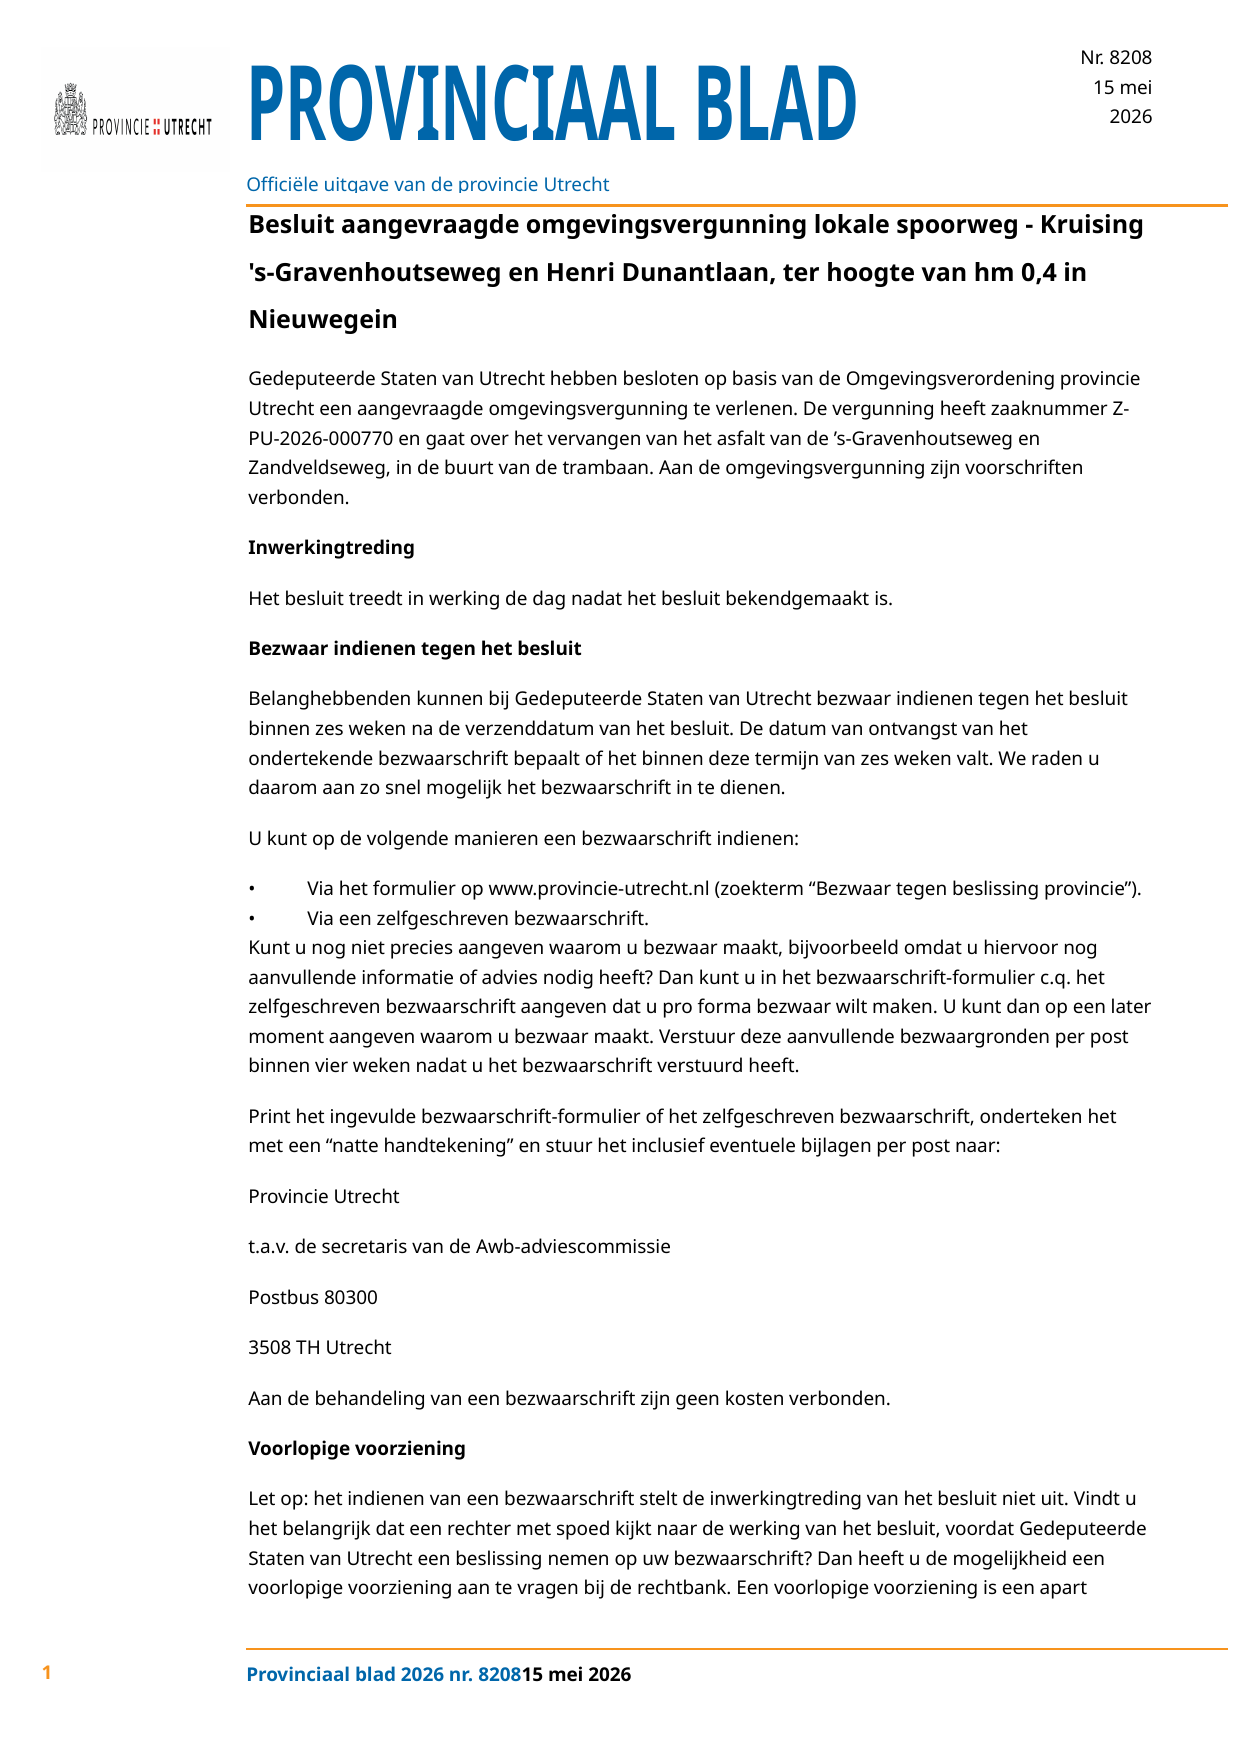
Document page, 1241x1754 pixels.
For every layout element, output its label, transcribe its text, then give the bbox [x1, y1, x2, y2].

text Bezwaar indienen tegen het besluit [248, 635, 1152, 661]
text U kunt op de volgende manieren een bezwaarschrift indienen: [248, 825, 1152, 850]
text t.a.v. de secretaris van de Awb-adviescommissie [248, 1233, 1152, 1259]
text Provincie Utrecht [248, 1183, 1152, 1209]
text Belanghebbenden kunnen bij Gedeputeerde Staten van Utrecht bezwaar indienen tegen het besluit binnen zes weken na de verzenddatum van het besluit. De datum van ontvangst van het ondertekende bezwaarschrift bepaalt of het binnen deze termijn van zes weken valt. We raden u daarom aan zo snel mogelijk het bezwaarschrift in te dienen. [248, 686, 1152, 800]
text Voorlopige voorziening [248, 1435, 1152, 1461]
text Print het ingevulde bezwaarschrift-formulier of het zelfgeschreven bezwaarschrift, onderteken het met een “natte handtekening” en stuur het inclusief eventuele bijlagen per post naar: [248, 1103, 1152, 1158]
text Let op: het indienen van een bezwaarschrift stelt de inwerkingtreding van het besluit niet uit. Vindt u het belangrijk dat een rechter met spoed kijkt naar de werking van het besluit, voordat Gedeputeerde Staten van Utrecht een beslissing nemen op uw bezwaarschrift? Dan heeft u de mogelijkheid een voorlopige voorziening aan te vragen bij de rechtbank. Een voorlopige voorziening is een apart [248, 1486, 1152, 1600]
text Het besluit treedt in werking de dag nadat het besluit bekendgemaakt is. [248, 585, 1152, 610]
text Inwerkingtreding [248, 534, 1152, 560]
text Gedeputeerde Staten van Utrecht hebben besloten op basis van de Omgevingsverordening provincie Utrecht een aangevraagde omgevingsvergunning te verlenen. De vergunning heeft zaaknummer Z-PU-2026-000770 en gaat over het vervangen van het asfalt van de ’s-Gravenhoutseweg en Zandveldseweg, in de buurt van de trambaan. Aan de omgevingsvergunning zijn voorschriften verbonden. [248, 366, 1152, 509]
text Besluit aangevraagde omgevingsvergunning lokale spoorweg - Kruising 's-Gravenhoutseweg en Henri Dunantlaan, ter hoogte van hm 0,4 in Nieuwegein [248, 207, 1152, 336]
list Via het formulier op www.provincie-utrecht.nl (zoekterm “Bezwaar tegen beslissing provincie”). [248, 875, 1152, 901]
text Kunt u nog niet precies aangeven waarom u bezwaar maakt, bijvoorbeeld omdat u hiervoor nog aanvullende informatie of advies nodig heeft? Dan kunt u in het bezwaarschrift-formulier c.q. het zelfgeschreven bezwaarschrift aangeven dat u pro forma bezwaar wilt maken. U kunt dan op een later moment aangeven waarom u bezwaar maakt. Verstuur deze aanvullende bezwaargronden per post binnen vier weken nadat u het bezwaarschrift verstuurd heeft. [248, 934, 1152, 1078]
picture [41, 47, 231, 172]
text 3508 TH Utrecht [248, 1334, 1152, 1360]
list Via een zelfgeschreven bezwaarschrift. [248, 905, 1152, 930]
text Aan de behandeling van een bezwaarschrift zijn geen kosten verbonden. [248, 1385, 1152, 1410]
text Postbus 80300 [248, 1284, 1152, 1309]
